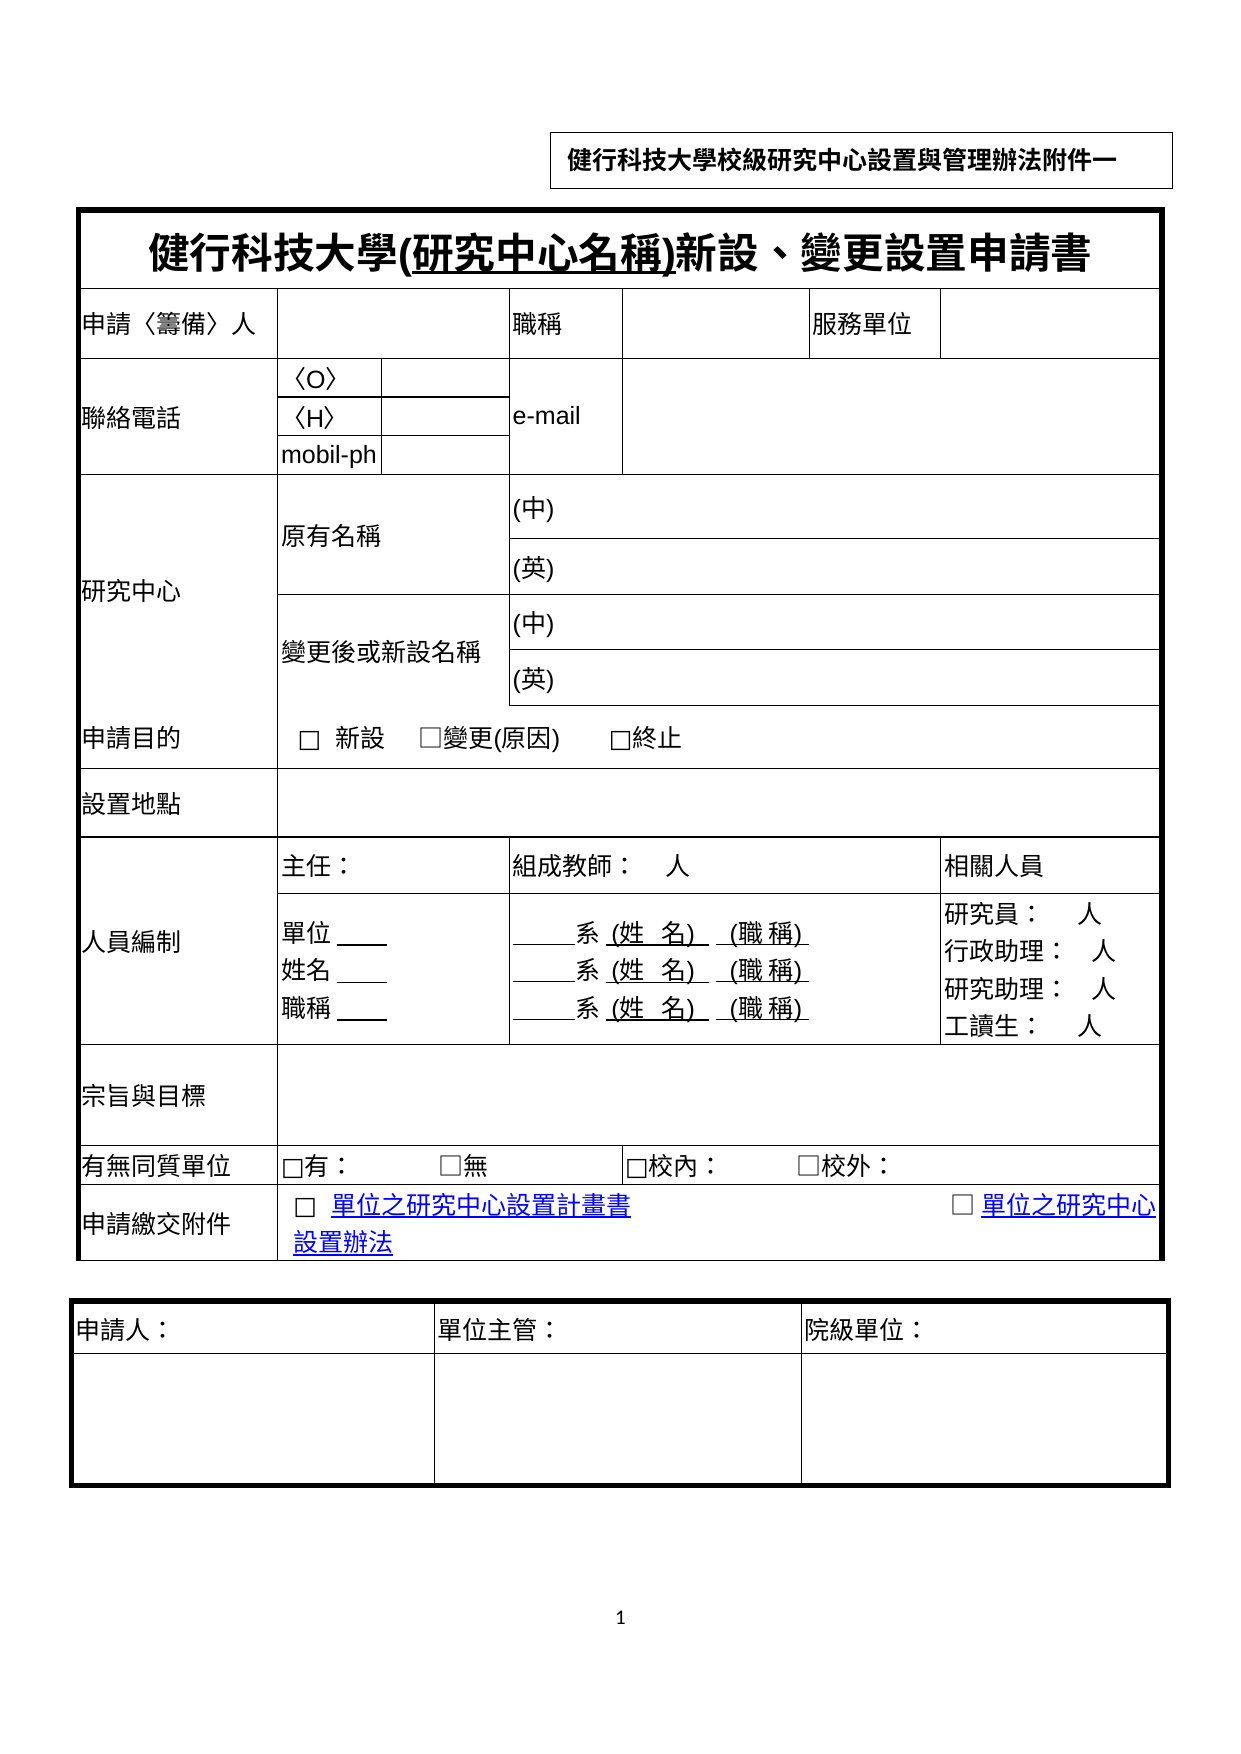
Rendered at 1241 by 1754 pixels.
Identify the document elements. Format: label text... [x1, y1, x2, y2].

table_header 單位主管： [435, 1304, 801, 1353]
table_header 健行科技大學(研究中心名稱)新設、變更設置申請書 [81, 213, 1159, 287]
table_cell [382, 359, 509, 396]
table_cell e-mail [510, 359, 622, 473]
table_cell 相關人員 [941, 838, 1159, 893]
table_cell [382, 436, 509, 473]
table_cell (中) [510, 475, 1159, 538]
table_cell [74, 1354, 434, 1483]
table_cell 單位之研究中心設置計畫書 □ 單位之研究中心設置辦法 [278, 1185, 1159, 1260]
table_cell 申請目的 [81, 705, 277, 768]
table_cell 〈H〉 [278, 398, 381, 435]
table_cell 聯絡電話 [81, 359, 277, 473]
table_cell 單位 姓名 職稱 [278, 894, 509, 1044]
table_cell 服務單位 [810, 289, 940, 358]
table_cell (英) [510, 650, 1159, 705]
table_cell [382, 398, 509, 435]
table_cell □校內： □校外： [623, 1146, 1159, 1184]
table_header 申請人： [74, 1304, 434, 1353]
table_cell 申請〈籌備〉人 [81, 289, 277, 358]
table_cell (英) [510, 539, 1159, 594]
table_cell [435, 1354, 801, 1483]
table_cell [623, 359, 1159, 473]
table_cell [278, 289, 509, 358]
table_cell 〈O〉 [278, 359, 381, 396]
table_cell (中) [510, 595, 1159, 649]
table_cell 研究中心 [81, 475, 277, 705]
table_cell 系 (姓 名) (職 稱) 系 (姓 名) (職 稱) 系 (姓 名) (職 稱) [510, 894, 940, 1044]
table_cell 新設 □變更(原因) □終止 [278, 705, 1159, 768]
table_cell 人員編制 [81, 838, 277, 1044]
table_cell [941, 289, 1159, 358]
table_cell [278, 769, 1159, 836]
table_cell 研究員： 人 行政助理： 人 研究助理： 人 工讀生： 人 [941, 894, 1159, 1044]
table_cell 宗旨與目標 [81, 1045, 277, 1145]
table_cell 申請繳交附件 [81, 1185, 277, 1260]
table_cell 組成教師： 人 [510, 838, 940, 893]
table_cell □有： □無 [278, 1146, 622, 1184]
table_cell 職稱 [510, 289, 622, 358]
table_cell 有無同質單位 [81, 1146, 277, 1184]
table_cell 原有名稱 [278, 475, 509, 594]
table_cell 設置地點 [81, 769, 277, 836]
table_cell [623, 289, 809, 358]
table_cell 變更後或新設名稱 [278, 595, 509, 705]
table_cell [802, 1354, 1166, 1483]
table_cell 主任： [278, 838, 509, 893]
table_cell mobil-ph [278, 436, 381, 473]
table_header 院級單位： [802, 1304, 1166, 1353]
table_cell [278, 1045, 1159, 1145]
text 健行科技大學校級研究中心設置與管理辦法附件一 [567, 141, 1157, 177]
